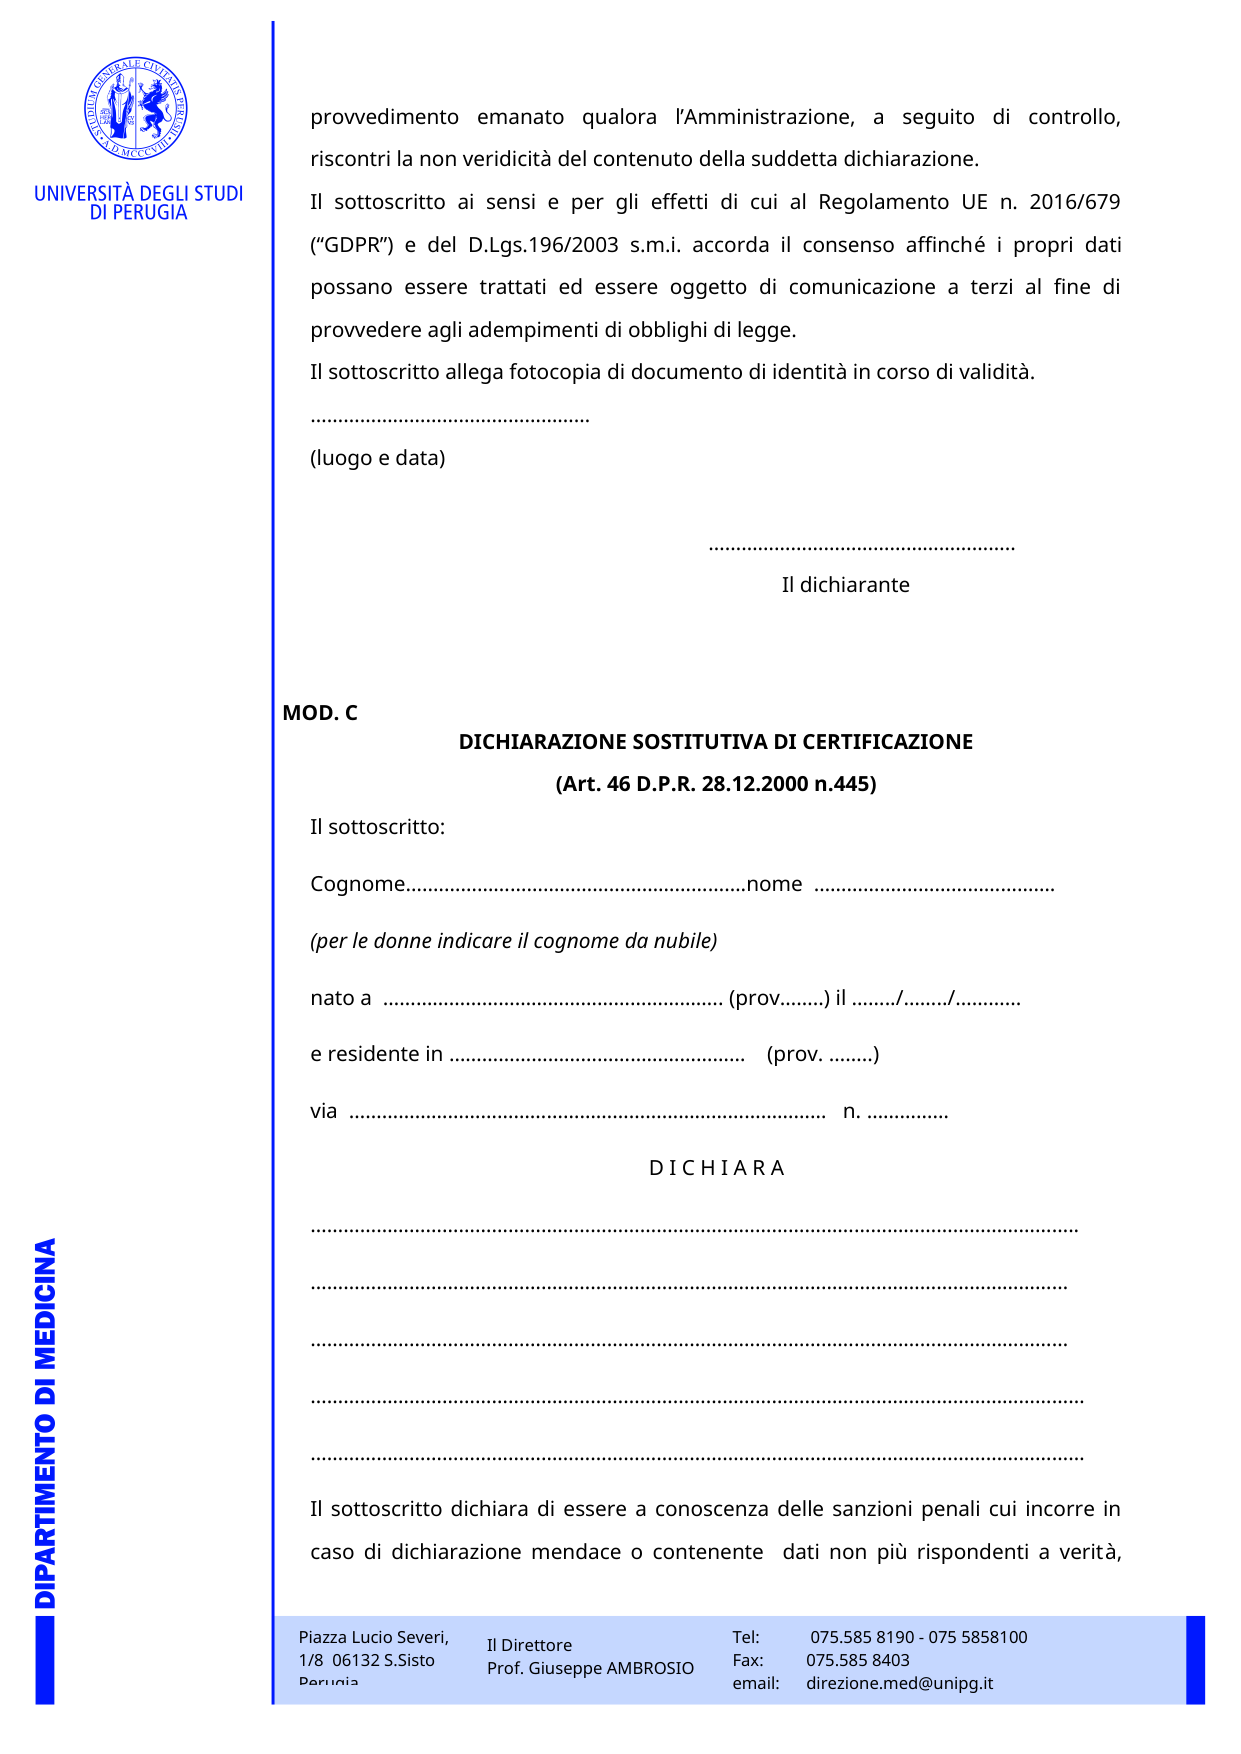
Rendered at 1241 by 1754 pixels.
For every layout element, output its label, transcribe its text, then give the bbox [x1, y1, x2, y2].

text (luogo e data) [310, 443, 1122, 471]
text ………………………………………………………………………………………………………………………… [310, 1324, 1122, 1352]
text ………………………………………………………………………………………………………………………….. [310, 1210, 1122, 1239]
text …………………………………………………………………………………………………………………………… [310, 1381, 1122, 1409]
text Cognome….………………………………………………….nome ………….…………………………. [310, 869, 1122, 897]
text ………………………………………………………………………………………………………………………… [310, 1267, 1122, 1296]
text …………………………………………… [310, 400, 1122, 428]
text …………………………………………………………………………………………………………………………… [310, 1438, 1122, 1466]
text (Art. 46 D.P.R. 28.12.2000 n.445) [310, 769, 1122, 798]
text Il sottoscritto allega fotocopia di documento di identità in corso di validità. [310, 357, 1122, 386]
text Il sottoscritto dichiara di essere a conoscenza delle sanzioni penali cui incorre in caso di dichiarazione mendace o contenente dati non più rispondenti a verità, [310, 1494, 1122, 1566]
text ……………………………………………….. Il dichiarante [310, 528, 1122, 599]
text MOD. C [118, 698, 1122, 727]
text (per le donne indicare il cognome da nubile) [310, 926, 1122, 954]
text via …………………………………………………………………………… n. …………… [310, 1096, 1122, 1125]
text DICHIARAZIONE SOSTITUTIVA DI CERTIFICAZIONE [310, 727, 1122, 755]
text D I C H I A R A [310, 1153, 1122, 1182]
text Il sottoscritto ai sensi e per gli effetti di cui al Regolamento UE n. 2016/679 (“GDPR”) e del D.Lgs.196/2003 s.m.i. accorda il consenso affinché i propri dati possano essere trattati ed essere oggetto di comunicazione a terzi al fine di provvedere agli adempimenti di obblighi di legge. [310, 187, 1122, 343]
text Il sottoscritto: [310, 812, 1122, 841]
text provvedimento emanato qualora l’Amministrazione, a seguito di controllo, riscontri la non veridicità del contenuto della suddetta dichiarazione. [310, 102, 1122, 173]
text nato a …………………………………………………….. (prov……..) il ……../……../………... [310, 983, 1122, 1011]
text e residente in ……………………………………………… (prov. ……..) [310, 1039, 1122, 1068]
picture [0, 0, 1241, 1740]
